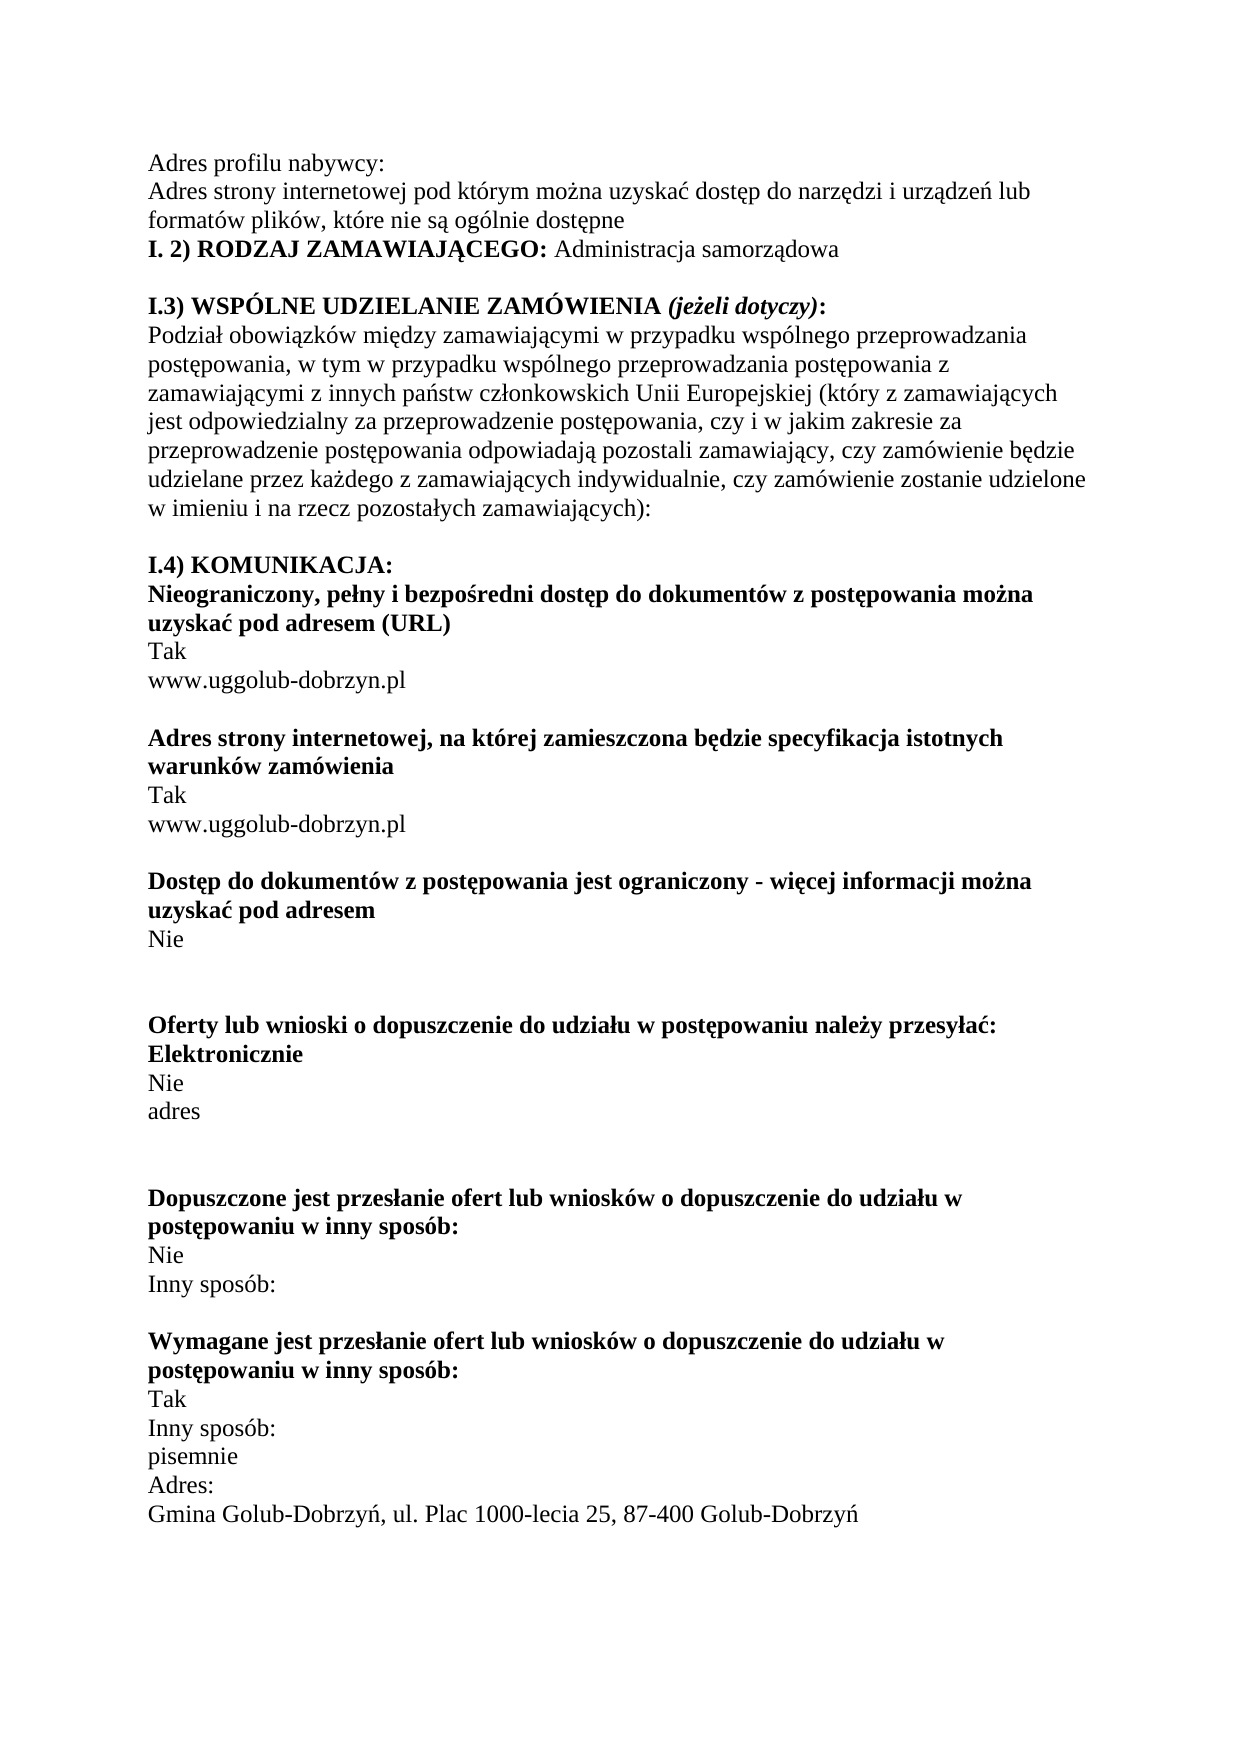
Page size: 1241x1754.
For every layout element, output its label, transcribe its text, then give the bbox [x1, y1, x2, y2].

text Podział obowiązków między zamawiającymi w przypadku wspólnego przeprowadzania postępowania, w tym w przypadku wspólnego przeprowadzania postępowania z zamawiającymi z innych państw członkowskich Unii Europejskiej (który z zamawiających jest odpowiedzialny za przeprowadzenie postępowania, czy i w jakim zakresie za przeprowadzenie postępowania odpowiadają pozostali zamawiający, czy zamówienie będzie udzielane przez każdego z zamawiających indywidualnie, czy zamówienie zostanie udzielone w imieniu i na rzecz pozostałych zamawiających): [148, 320, 1093, 550]
text Oferty lub wnioski o dopuszczenie do udziału w postępowaniu należy przesyłać: Elektronicznie [148, 981, 1093, 1068]
text Tak www.uggolub-dobrzyn.pl [148, 780, 1093, 838]
text Nie adres [148, 1068, 1093, 1154]
text Adres profilu nabywcy: Adres strony internetowej pod którym można uzyskać dostęp do narzędzi i urządzeń lub formatów plików, które nie są ogólnie dostępne [148, 148, 1093, 234]
text I.4) KOMUNIKACJA: Nieograniczony, pełny i bezpośredni dostęp do dokumentów z postępowania można uzyskać pod adresem (URL) [148, 550, 1093, 636]
text I. 2) RODZAJ ZAMAWIAJĄCEGO: Administracja samorządowa [148, 234, 1093, 291]
text I.3) WSPÓLNE UDZIELANIE ZAMÓWIENIA (jeżeli dotyczy): [148, 291, 1093, 320]
text Dopuszczone jest przesłanie ofert lub wniosków o dopuszczenie do udziału w postępowaniu w inny sposób: Nie Inny sposób: Wymagane jest przesłanie ofert lub wniosków o dopuszczenie do udziału w postępowaniu w inny sposób: Tak Inny sposób: pisemnie Adres: Gmina Golub-Dobrzyń, ul. Plac 1000-lecia 25, 87-400 Golub-Dobrzyń [148, 1183, 1093, 1528]
text Adres strony internetowej, na której zamieszczona będzie specyfikacja istotnych warunków zamówienia [148, 694, 1093, 780]
text Tak www.uggolub-dobrzyn.pl [148, 636, 1093, 694]
text Dostęp do dokumentów z postępowania jest ograniczony - więcej informacji można uzyskać pod adresem [148, 838, 1093, 924]
text Nie [148, 924, 1093, 981]
